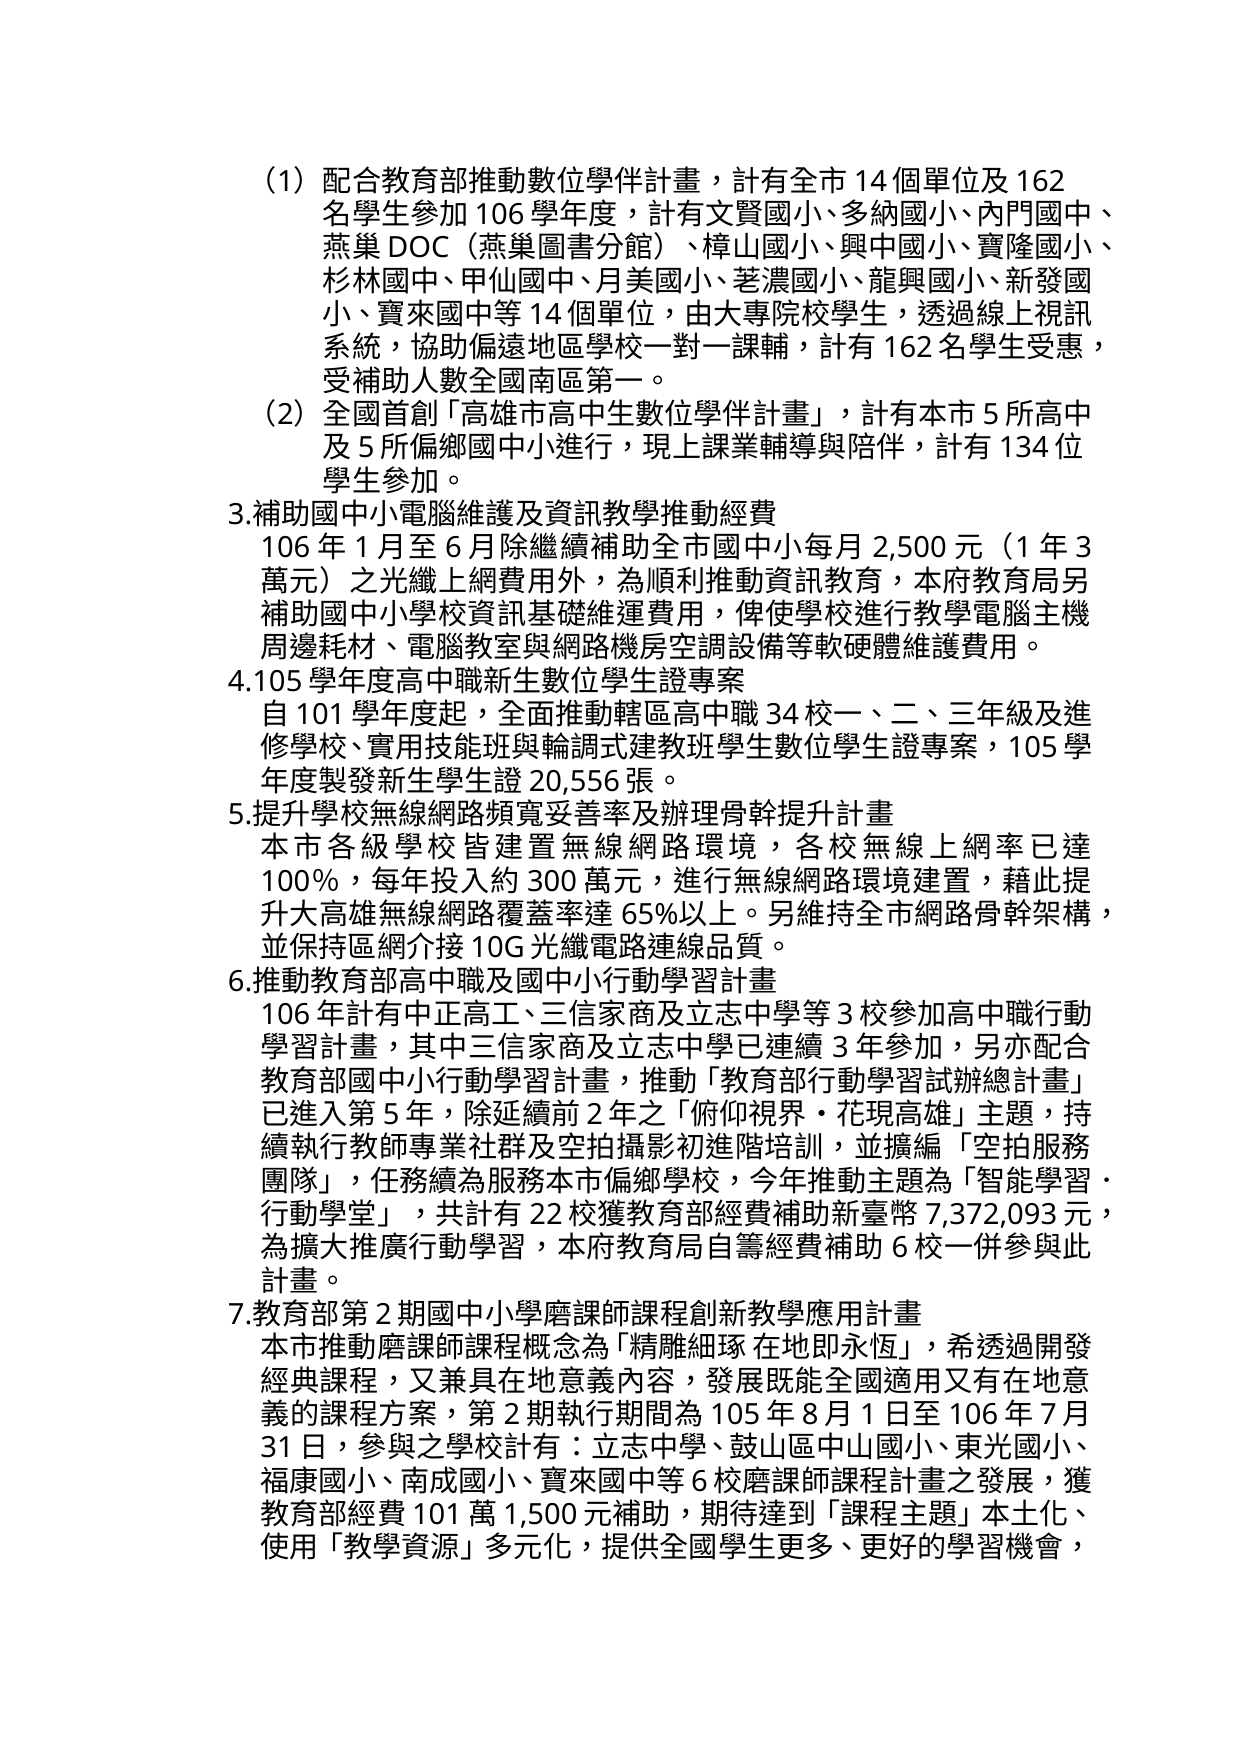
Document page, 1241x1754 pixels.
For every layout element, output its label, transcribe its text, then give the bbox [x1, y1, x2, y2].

text 106年計有中正高工、三信家商及立志中學等3校參加高中職行動學習計畫，其中三信家商及立志中學已連續3年參加，另亦配合教育部國中小行動學習計畫，推動「教育部行動學習試辦總計畫」已進入第5年，除延續前2年之「俯仰視界‧花現高雄」主題，持續執行教師專業社群及空拍攝影初進階培訓，並擴編「空拍服務團隊」，任務續為服務本市偏鄉學校，今年推動主題為「智能學習．行動學堂」，共計有22校獲教育部經費補助新臺幣7,372,093元，為擴大推廣行動學習，本府教育局自籌經費補助6校一併參與此計畫。 [260, 998, 1092, 1298]
text 5.提升學校無線網路頻寬妥善率及辦理骨幹提升計畫 [228, 798, 1092, 831]
text 6.推動教育部高中職及國中小行動學習計畫 [228, 964, 1092, 998]
text 106年1月至6月除繼續補助全市國中小每月2,500元（1年3萬元）之光纖上網費用外，為順利推動資訊教育，本府教育局另補助國中小學校資訊基礎維運費用，俾使學校進行教學電腦主機周邊耗材、電腦教室與網路機房空調設備等軟硬體維護費用。 [260, 531, 1092, 664]
text 7.教育部第2期國中小學磨課師課程創新教學應用計畫 [228, 1298, 1092, 1331]
text 自101學年度起，全面推動轄區高中職34校一、二、三年級及進修學校、實用技能班與輪調式建教班學生數位學生證專案，105學年度製發新生學生證20,556張。 [260, 698, 1092, 798]
text （2）全國首創「高雄市高中生數位學伴計畫」，計有本市5所高中及5所偏鄉國中小進行，現上課業輔導與陪伴，計有134位學生參加。 [248, 398, 1092, 498]
text 本市推動磨課師課程概念為「精雕細琢 在地即永恆」，希透過開發經典課程，又兼具在地意義內容，發展既能全國適用又有在地意義的課程方案，第2期執行期間為105年8月1日至106年7月31日，參與之學校計有：立志中學、鼓山區中山國小、東光國小、福康國小、南成國小、寶來國中等6校磨課師課程計畫之發展，獲教育部經費101萬1,500元補助，期待達到「課程主題」本土化、使用「教學資源」多元化，提供全國學生更多、更好的學習機會，以期達成適性學習目標。 [260, 1331, 1092, 1564]
text 4.105學年度高中職新生數位學生證專案 [228, 664, 1092, 698]
text 本市各級學校皆建置無線網路環境，各校無線上網率已達100％，每年投入約300萬元，進行無線網路環境建置，藉此提升大高雄無線網路覆蓋率達65%以上。另維持全市網路骨幹架構，並保持區網介接10G光纖電路連線品質。 [260, 831, 1092, 964]
text （1）配合教育部推動數位學伴計畫，計有全市14個單位及162名學生參加106學年度，計有文賢國小、多納國小、內門國中、燕巢DOC（燕巢圖書分館）、樟山國小、興中國小、寶隆國小、杉林國中、甲仙國中、月美國小、荖濃國小、龍興國小、新發國小、寶來國中等14個單位，由大專院校學生，透過線上視訊系統，協助偏遠地區學校一對一課輔，計有162名學生受惠，受補助人數全國南區第一。 [248, 164, 1092, 398]
text 3.補助國中小電腦維護及資訊教學推動經費 [228, 498, 1092, 531]
